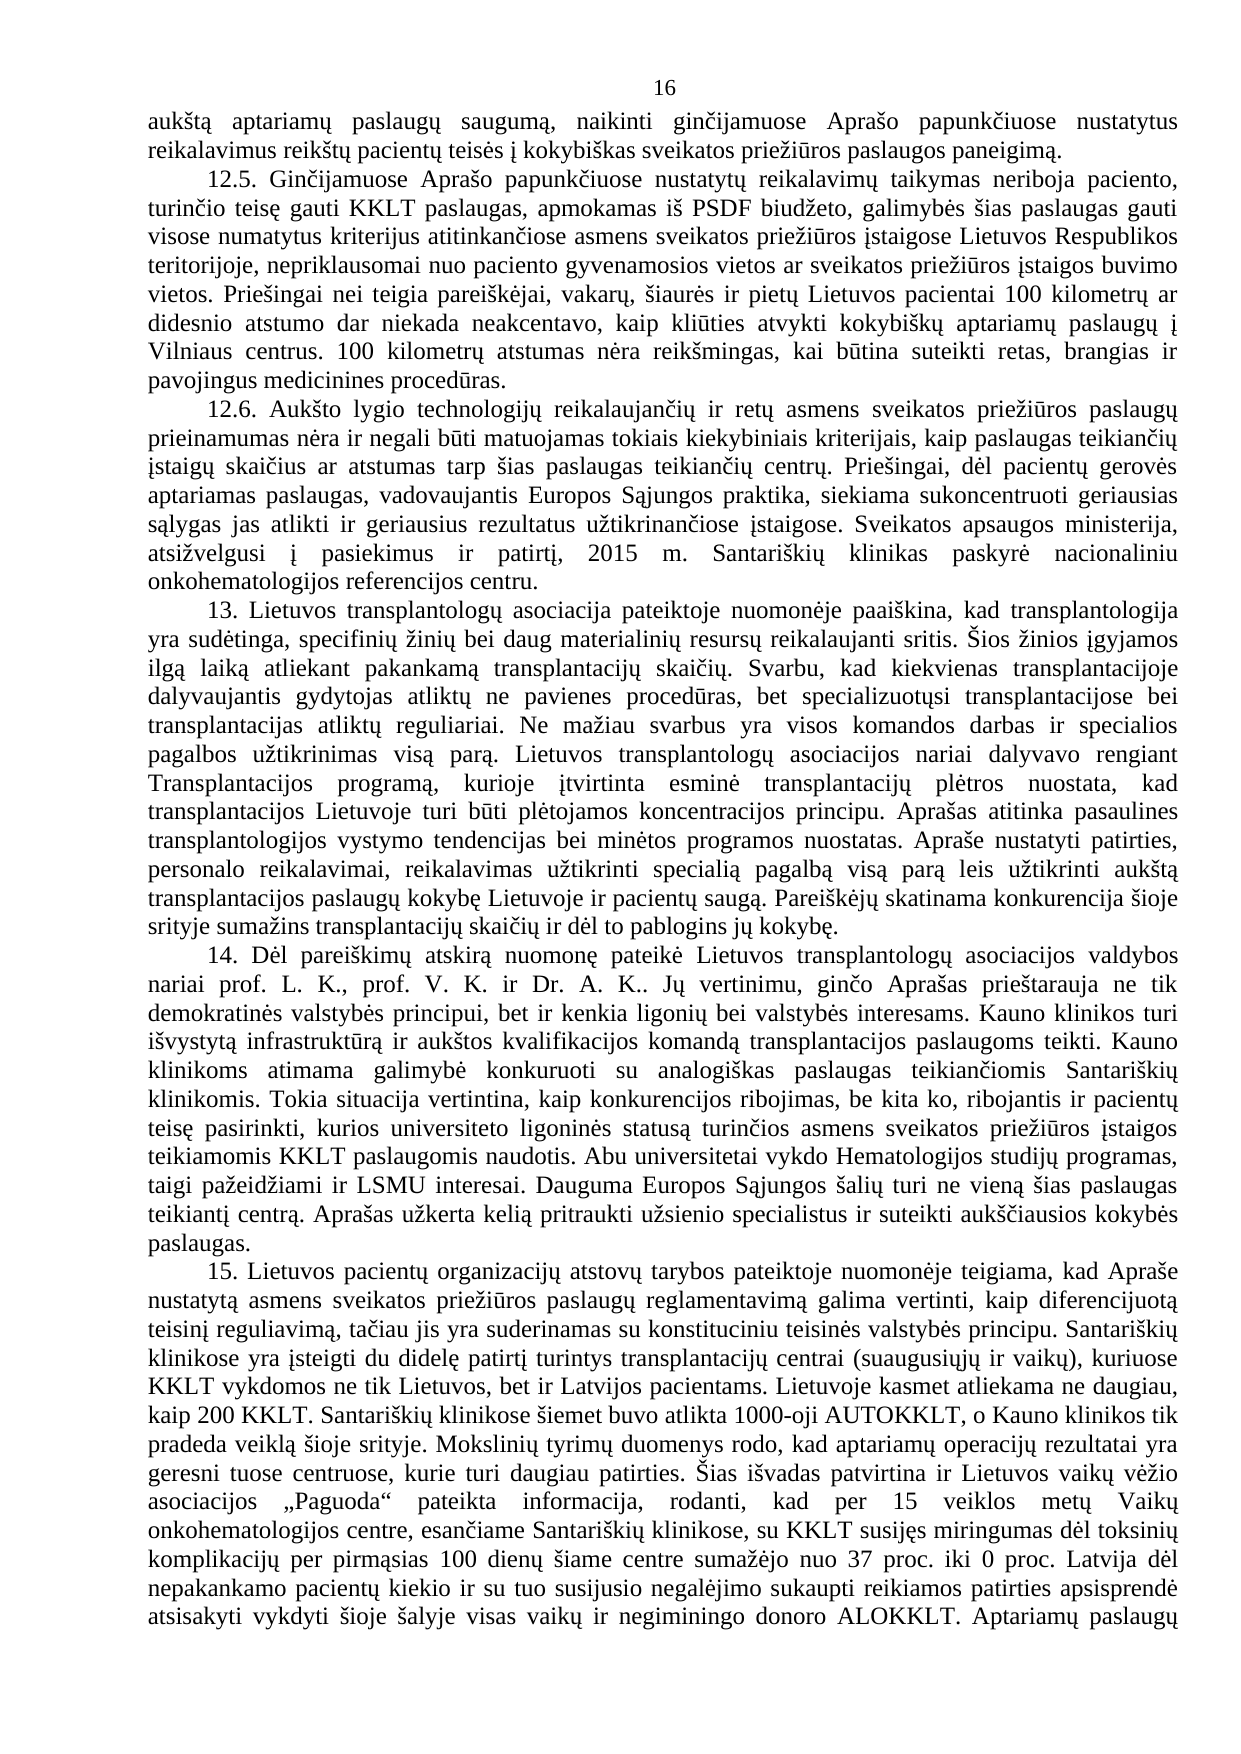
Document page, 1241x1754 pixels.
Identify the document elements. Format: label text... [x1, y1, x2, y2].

text 13. Lietuvos transplantologų asociacija pateiktoje nuomonėje paaiškina, kad transplantologija yra sudėtinga, specifinių žinių bei daug materialinių resursų reikalaujanti sritis. Šios žinios įgyjamos ilgą laiką atliekant pakankamą transplantacijų skaičių. Svarbu, kad kiekvienas transplantacijoje dalyvaujantis gydytojas atliktų ne pavienes procedūras, bet specializuotųsi transplantacijose bei transplantacijas atliktų reguliariai. Ne mažiau svarbus yra visos komandos darbas ir specialios pagalbos užtikrinimas visą parą. Lietuvos transplantologų asociacijos nariai dalyvavo rengiant Transplantacijos programą, kurioje įtvirtinta esminė transplantacijų plėtros nuostata, kad transplantacijos Lietuvoje turi būti plėtojamos koncentracijos principu. Aprašas atitinka pasaulines transplantologijos vystymo tendencijas bei minėtos programos nuostatas. Apraše nustatyti patirties, personalo reikalavimai, reikalavimas užtikrinti specialią pagalbą visą parą leis užtikrinti aukštą transplantacijos paslaugų kokybę Lietuvoje ir pacientų saugą. Pareiškėjų skatinama konkurencija šioje srityje sumažins transplantacijų skaičių ir dėl to pablogins jų kokybę. [148, 595, 1179, 940]
text 14. Dėl pareiškimų atskirą nuomonę pateikė Lietuvos transplantologų asociacijos valdybos nariai prof. L. K., prof. V. K. ir Dr. A. K.. Jų vertinimu, ginčo Aprašas prieštarauja ne tik demokratinės valstybės principui, bet ir kenkia ligonių bei valstybės interesams. Kauno klinikos turi išvystytą infrastruktūrą ir aukštos kvalifikacijos komandą transplantacijos paslaugoms teikti. Kauno klinikoms atimama galimybė konkuruoti su analogiškas paslaugas teikiančiomis Santariškių klinikomis. Tokia situacija vertintina, kaip konkurencijos ribojimas, be kita ko, ribojantis ir pacientų teisę pasirinkti, kurios universiteto ligoninės statusą turinčios asmens sveikatos priežiūros įstaigos teikiamomis KKLT paslaugomis naudotis. Abu universitetai vykdo Hematologijos studijų programas, taigi pažeidžiami ir LSMU interesai. Dauguma Europos Sąjungos šalių turi ne vieną šias paslaugas teikiantį centrą. Aprašas užkerta kelią pritraukti užsienio specialistus ir suteikti aukščiausios kokybės paslaugas. [148, 940, 1179, 1256]
text 15. Lietuvos pacientų organizacijų atstovų tarybos pateiktoje nuomonėje teigiama, kad Apraše nustatytą asmens sveikatos priežiūros paslaugų reglamentavimą galima vertinti, kaip diferencijuotą teisinį reguliavimą, tačiau jis yra suderinamas su konstituciniu teisinės valstybės principu. Santariškių klinikose yra įsteigti du didelę patirtį turintys transplantacijų centrai (suaugusiųjų ir vaikų), kuriuose KKLT vykdomos ne tik Lietuvos, bet ir Latvijos pacientams. Lietuvoje kasmet atliekama ne daugiau, kaip 200 KKLT. Santariškių klinikose šiemet buvo atlikta 1000-oji AUTOKKLT, o Kauno klinikos tik pradeda veiklą šioje srityje. Mokslinių tyrimų duomenys rodo, kad aptariamų operacijų rezultatai yra geresni tuose centruose, kurie turi daugiau patirties. Šias išvadas patvirtina ir Lietuvos vaikų vėžio asociacijos „Paguoda“ pateikta informacija, rodanti, kad per 15 veiklos metų Vaikų onkohematologijos centre, esančiame Santariškių klinikose, su KKLT susijęs miringumas dėl toksinių komplikacijų per pirmąsias 100 dienų šiame centre sumažėjo nuo 37 proc. iki 0 proc. Latvija dėl nepakankamo pacientų kiekio ir su tuo susijusio negalėjimo sukaupti reikiamos patirties apsisprendė atsisakyti vykdyti šioje šalyje visas vaikų ir negiminingo donoro ALOKKLT. Aptariamų paslaugų [148, 1256, 1179, 1630]
text 12.6. Aukšto lygio technologijų reikalaujančių ir retų asmens sveikatos priežiūros paslaugų prieinamumas nėra ir negali būti matuojamas tokiais kiekybiniais kriterijais, kaip paslaugas teikiančių įstaigų skaičius ar atstumas tarp šias paslaugas teikiančių centrų. Priešingai, dėl pacientų gerovės aptariamas paslaugas, vadovaujantis Europos Sąjungos praktika, siekiama sukoncentruoti geriausias sąlygas jas atlikti ir geriausius rezultatus užtikrinančiose įstaigose. Sveikatos apsaugos ministerija, atsižvelgusi į pasiekimus ir patirtį, 2015 m. Santariškių klinikas paskyrė nacionaliniu onkohematologijos referencijos centru. [148, 394, 1179, 595]
text 12.5. Ginčijamuose Aprašo papunkčiuose nustatytų reikalavimų taikymas neriboja paciento, turinčio teisę gauti KKLT paslaugas, apmokamas iš PSDF biudžeto, galimybės šias paslaugas gauti visose numatytus kriterijus atitinkančiose asmens sveikatos priežiūros įstaigose Lietuvos Respublikos teritorijoje, nepriklausomai nuo paciento gyvenamosios vietos ar sveikatos priežiūros įstaigos buvimo vietos. Priešingai nei teigia pareiškėjai, vakarų, šiaurės ir pietų Lietuvos pacientai 100 kilometrų ar didesnio atstumo dar niekada neakcentavo, kaip kliūties atvykti kokybiškų aptariamų paslaugų į Vilniaus centrus. 100 kilometrų atstumas nėra reikšmingas, kai būtina suteikti retas, brangias ir pavojingus medicinines procedūras. [148, 164, 1179, 394]
text aukštą aptariamų paslaugų saugumą, naikinti ginčijamuose Aprašo papunkčiuose nustatytus reikalavimus reikštų pacientų teisės į kokybiškas sveikatos priežiūros paslaugos paneigimą. [148, 106, 1179, 164]
